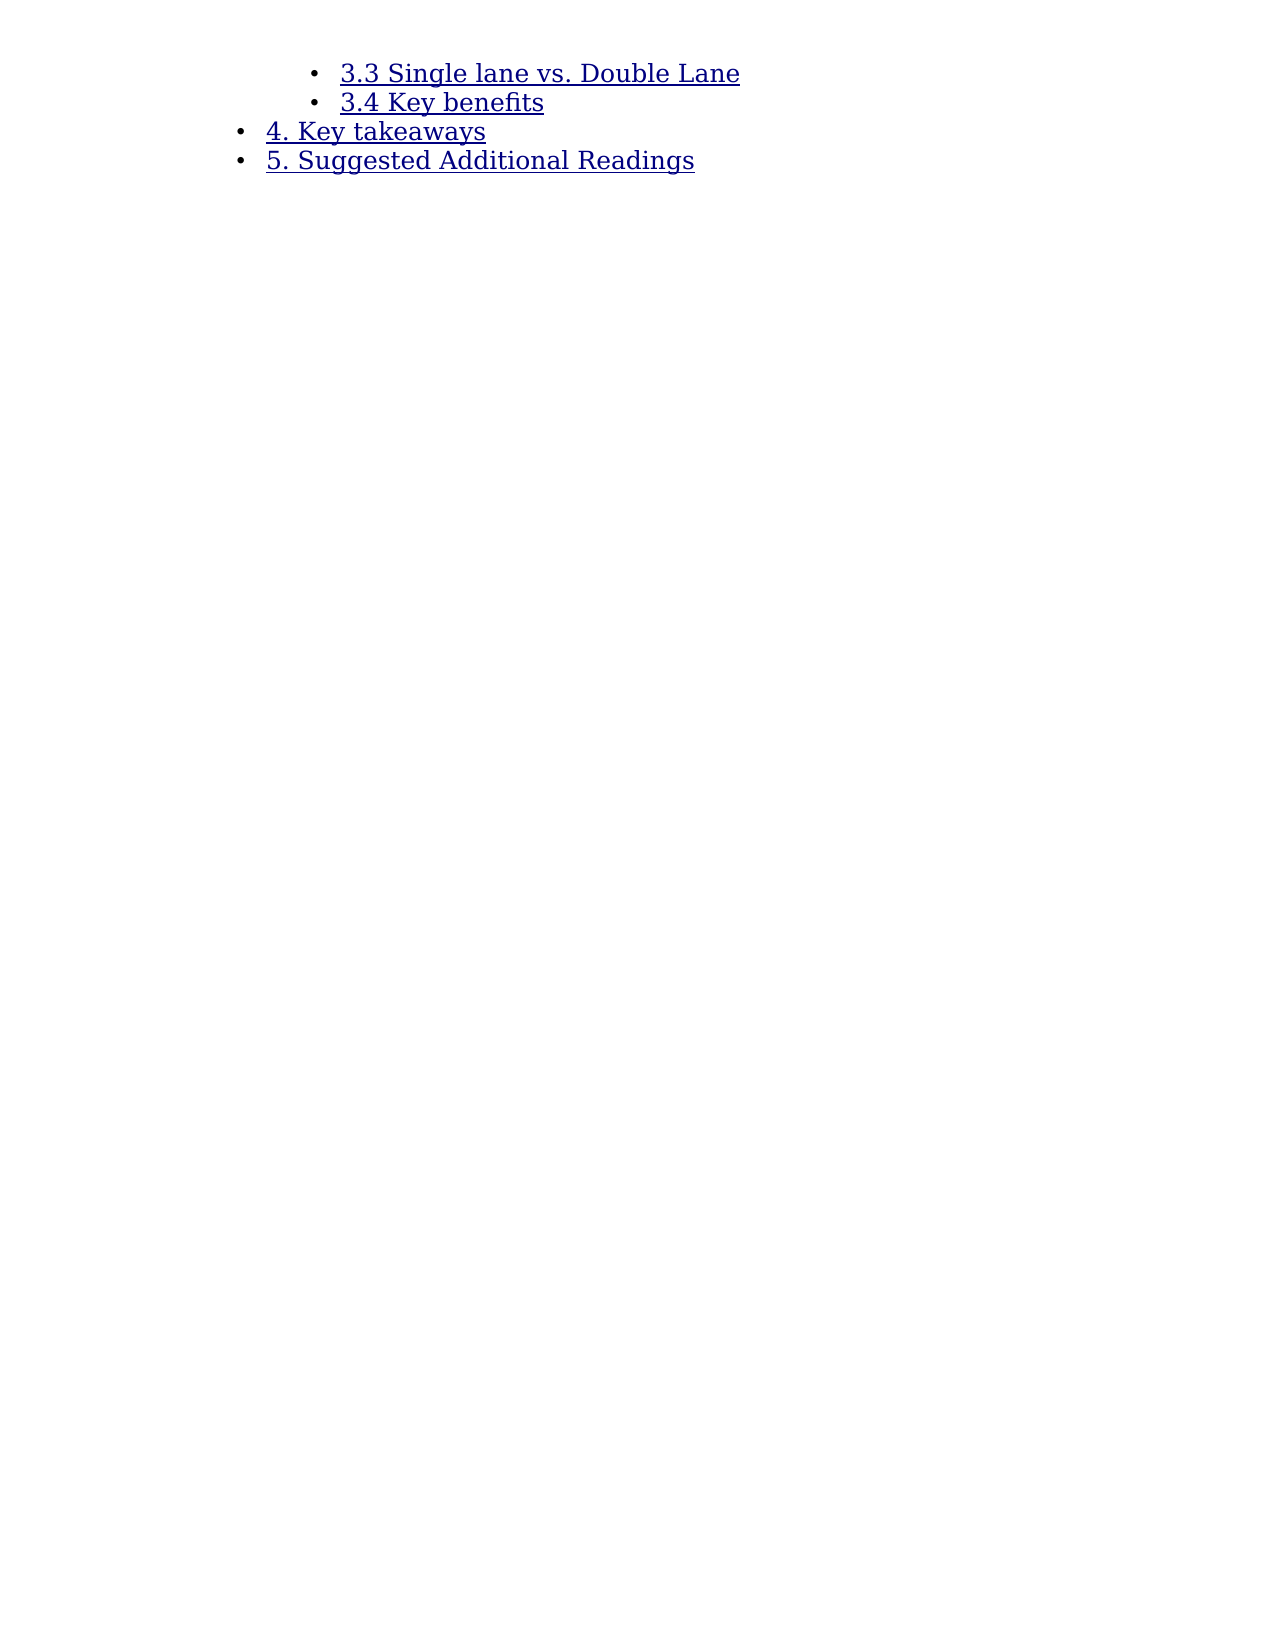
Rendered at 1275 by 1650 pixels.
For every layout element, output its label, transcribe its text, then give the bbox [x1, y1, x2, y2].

list 5. Suggested Additional Readings [236, 147, 1216, 176]
list 4. Key takeaways [236, 117, 1216, 147]
list 3.3 Single lane vs. Double Lane [310, 59, 1216, 88]
list 3.4 Key benefits [310, 88, 1216, 117]
